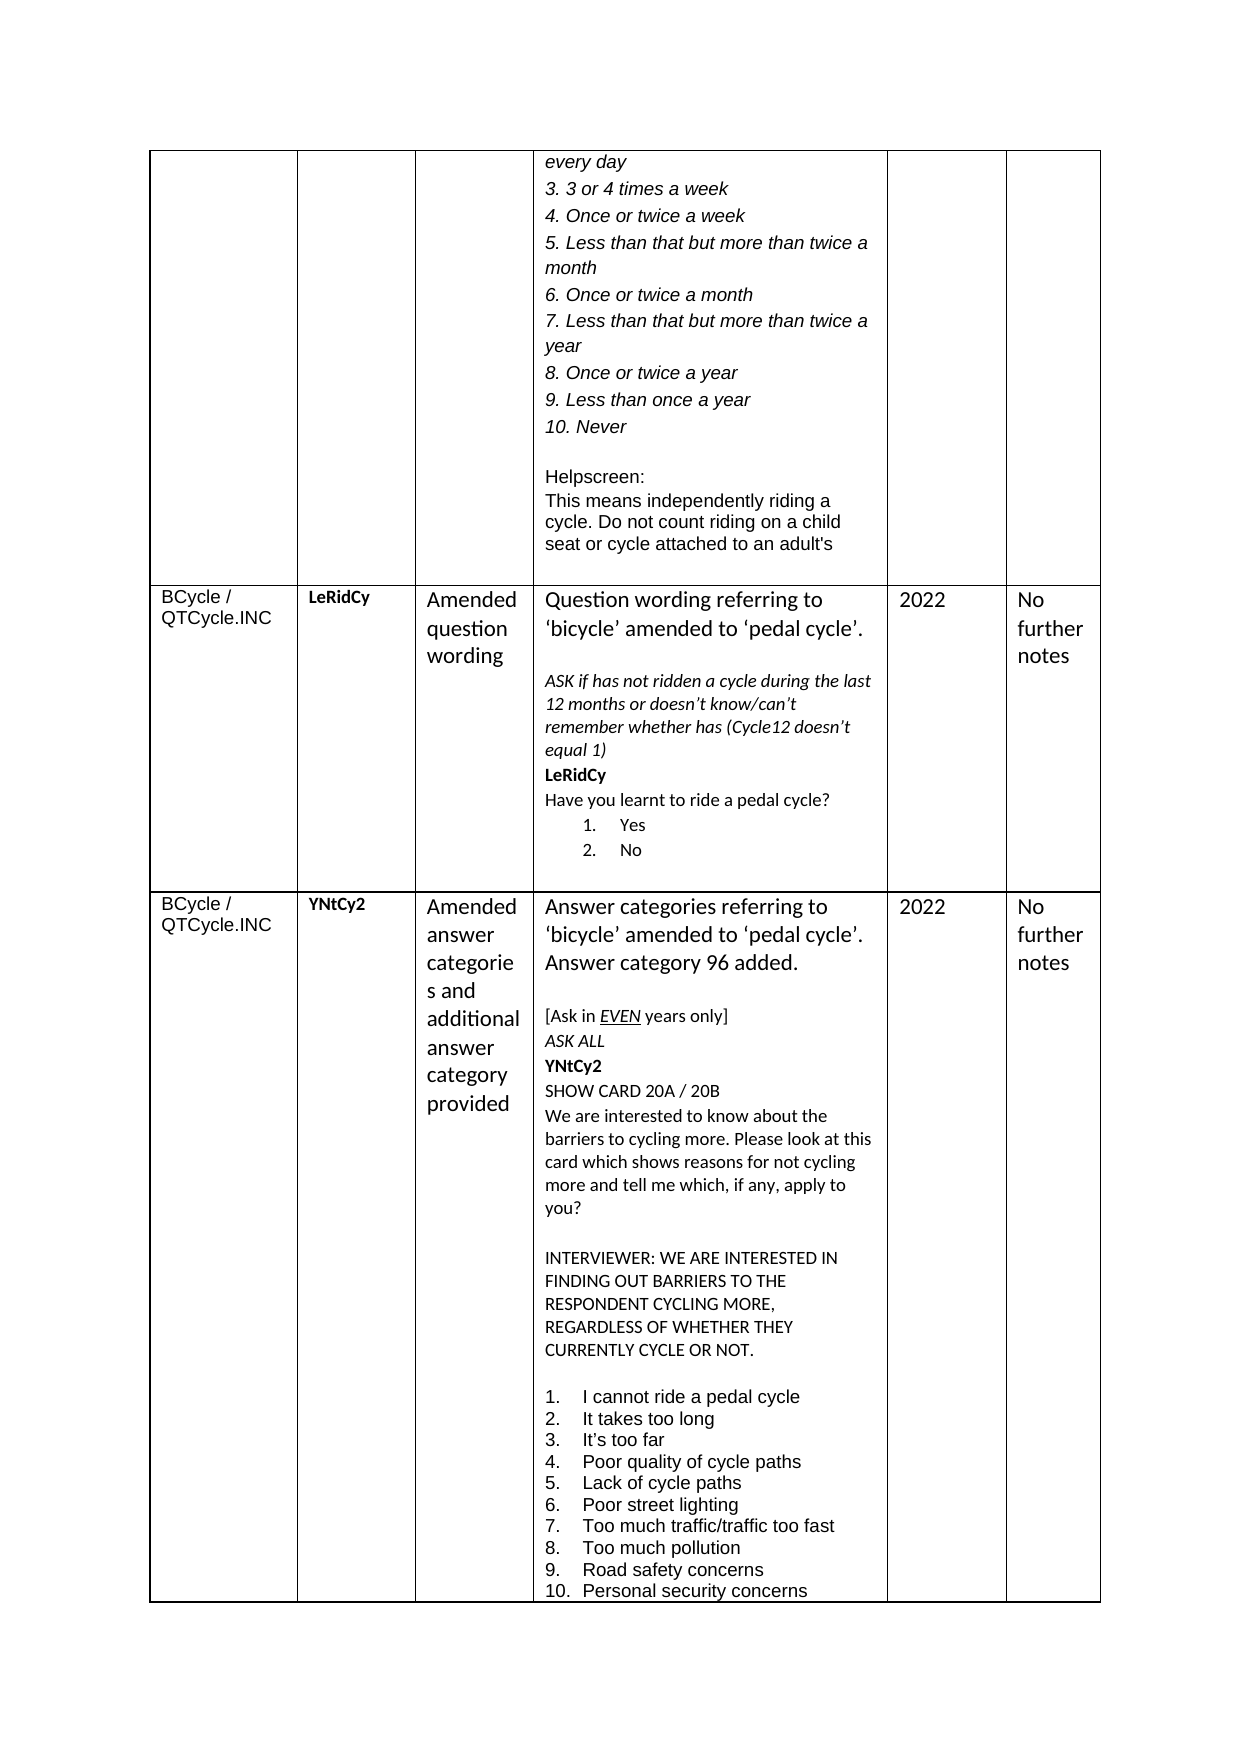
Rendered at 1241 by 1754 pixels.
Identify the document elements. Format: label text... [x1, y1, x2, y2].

table_cell [1007, 151, 1100, 584]
table_cell every day 3. 3 or 4 times a week 4. Once or twice a week 5. Less than that but more than twice a month 6. Once or twice a month 7. Less than that but more than twice a year 8. Once or twice a year 9. Less than once a year 10. Never Helpscreen: This means independently riding a cycle. Do not count riding on a child seat or cycle attached to an adult's [534, 151, 887, 584]
table_cell [298, 151, 415, 584]
table_cell [416, 151, 533, 584]
table_cell BCycle / QTCycle.INC [151, 586, 297, 891]
table_cell No further notes [1007, 893, 1100, 1601]
table_cell BCycle / QTCycle.INC [151, 893, 297, 1601]
table_cell Answer categories referring to ‘bicycle’ amended to ‘pedal cycle’. Answer category 96 added. [Ask in EVEN years only] ASK ALL YNtCy2 SHOW CARD 20A / 20B We are interested to know about the barriers to cycling more. Please look at this card which shows reasons for not cycling more and tell me which, if any, apply to you? INTERVIEWER: WE ARE INTERESTED IN FINDING OUT BARRIERS TO THE RESPONDENT CYCLING MORE, REGARDLESS OF WHETHER THEY CURRENTLY CYCLE OR NOT. I cannot ride a pedal cycle It takes too long It’s too far Poor quality of cycle paths Lack of cycle paths Poor street lighting Too much traffic/traffic too fast Too much pollution Road safety concerns Personal security concerns Lack of facilities at destination to shower Lack of facilities to store the pedal cycle Ill-health reasons Too old The weather Bike or cycle broken/don’t own a pedal cycle I can cycle/ride a pedal cycle, but I’m not confident doing so Cycling enough already No interest in cycling Don’t know about accessible cycling options/can’t access accessible cycling Other (please specify) [534, 893, 887, 1601]
table_cell YNtCy2 [298, 893, 415, 1601]
table_cell Amended question wording [416, 586, 533, 891]
table_cell [151, 151, 297, 584]
table_cell Amended answer categories and additional answer category provided [416, 893, 533, 1601]
table_cell 2022 [888, 586, 1006, 891]
table_cell Question wording referring to ‘bicycle’ amended to ‘pedal cycle’. ASK if has not ridden a cycle during the last 12 months or doesn’t know/can’t remember whether has (Cycle12 doesn’t equal 1) LeRidCy Have you learnt to ride a pedal cycle? Yes No [534, 586, 887, 891]
table_cell [888, 151, 1006, 584]
table_cell LeRidCy [298, 586, 415, 891]
table_cell No further notes [1007, 586, 1100, 891]
table_cell 2022 [888, 893, 1006, 1601]
